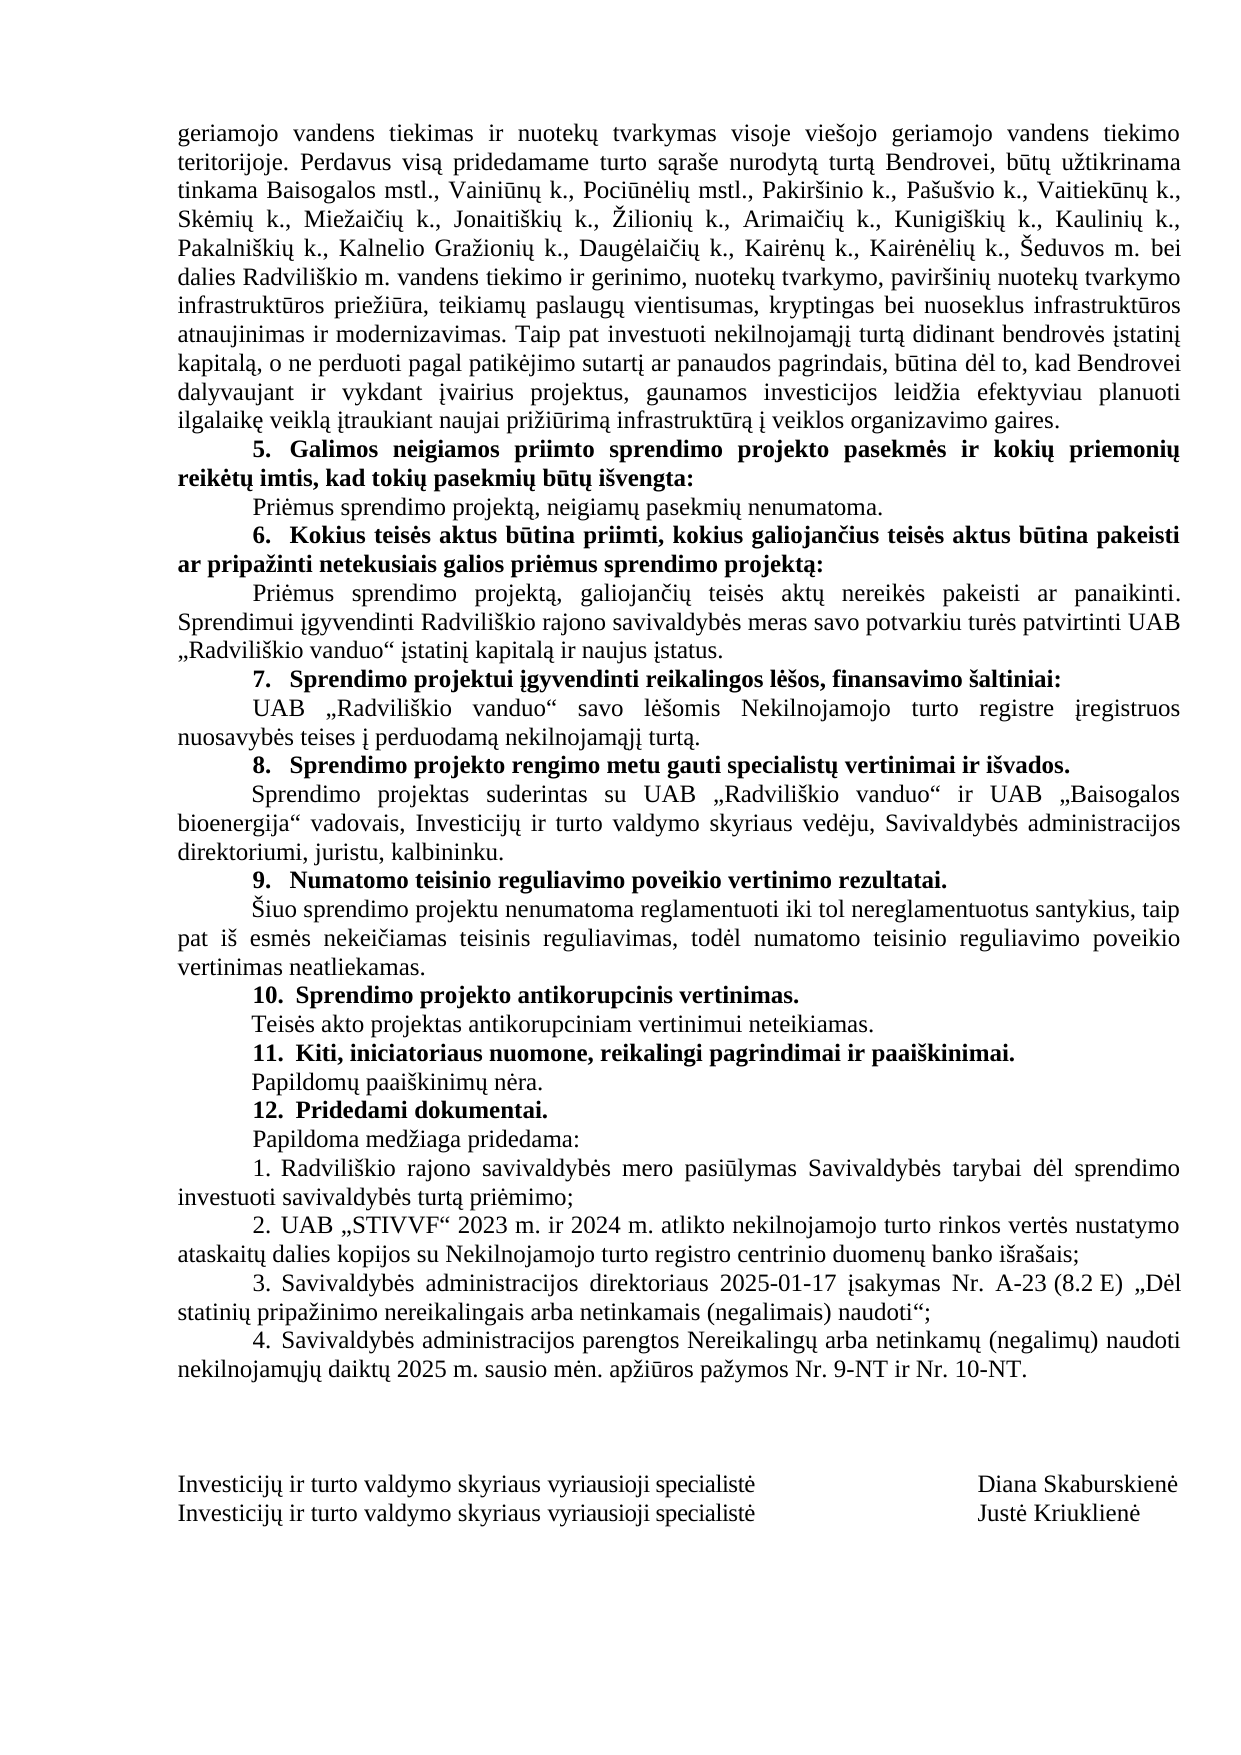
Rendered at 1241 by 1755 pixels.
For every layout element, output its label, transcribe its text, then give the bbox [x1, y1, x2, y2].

text 1. Radviliškio rajono savivaldybės mero pasiūlymas Savivaldybės tarybai dėl sprendimo investuoti savivaldybės turtą priėmimo; [177, 1153, 1181, 1211]
text 3. Savivaldybės administracijos direktoriaus 2025-01-17 įsakymas Nr. A-23 (8.2E) „Dėl statinių pripažinimo nereikalingais arba netinkamais (negalimais) naudoti“; [177, 1268, 1181, 1326]
text Papildomų paaiškinimų nėra. [177, 1067, 1181, 1096]
text 10. Sprendimo projekto antikorupcinis vertinimas. [177, 981, 1181, 1009]
text geriamojo vandens tiekimas ir nuotekų tvarkymas visoje viešojo geriamojo vandens tiekimo teritorijoje. Perdavus visą pridedamame turto sąraše nurodytą turtą Bendrovei, būtų užtikrinama tinkama Baisogalos mstl., Vainiūnų k., Pociūnėlių mstl., Pakiršinio k., Pašušvio k., Vaitiekūnų k., Skėmių k., Miežaičių k., Jonaitiškių k., Žilionių k., Arimaičių k., Kunigiškių k., Kaulinių k., Pakalniškių k., Kalnelio Gražionių k., Daugėlaičių k., Kairėnų k., Kairėnėlių k., Šeduvos m. bei dalies Radviliškio m. vandens tiekimo ir gerinimo, nuotekų tvarkymo, paviršinių nuotekų tvarkymo infrastruktūros priežiūra, teikiamų paslaugų vientisumas, kryptingas bei nuoseklus infrastruktūros atnaujinimas ir modernizavimas. Taip pat investuoti nekilnojamąjį turtą didinant bendrovės įstatinį kapitalą, o ne perduoti pagal patikėjimo sutartį ar panaudos pagrindais, būtina dėl to, kad Bendrovei dalyvaujant ir vykdant įvairius projektus, gaunamos investicijos leidžia efektyviau planuoti ilgalaikę veiklą įtraukiant naujai prižiūrimą infrastruktūrą į veiklos organizavimo gaires. [177, 118, 1181, 434]
text 12. Pridedami dokumentai. [177, 1096, 1181, 1124]
text UAB „Radviliškio vanduo“ savo lėšomis Nekilnojamojo turto registre įregistruos nuosavybės teises į perduodamą nekilnojamąjį turtą. [177, 693, 1181, 751]
text 9. Numatomo teisinio reguliavimo poveikio vertinimo rezultatai. [177, 866, 1181, 894]
text Priėmus sprendimo projektą, neigiamų pasekmių nenumatoma. [177, 492, 1181, 521]
text 7. Sprendimo projektui įgyvendinti reikalingos lėšos, finansavimo šaltiniai: [177, 664, 1181, 693]
text 2. UAB „STIVVF“ 2023 m. ir 2024 m. atlikto nekilnojamojo turto rinkos vertės nustatymo ataskaitų dalies kopijos su Nekilnojamojo turto registro centrinio duomenų banko išrašais; [177, 1211, 1181, 1268]
text Papildoma medžiaga pridedama: [177, 1124, 1181, 1153]
text 6. Kokius teisės aktus būtina priimti, kokius galiojančius teisės aktus būtina pakeisti ar pripažinti netekusiais galios priėmus sprendimo projektą: [177, 521, 1181, 578]
text Priėmus sprendimo projektą, galiojančių teisės aktų nereikės pakeisti ar panaikinti. Sprendimui įgyvendinti Radviliškio rajono savivaldybės meras savo potvarkiu turės patvirtinti UAB „Radviliškio vanduo“ įstatinį kapitalą ir naujus įstatus. [177, 578, 1181, 664]
text Teisės akto projektas antikorupciniam vertinimui neteikiamas. [177, 1009, 1181, 1038]
text 5. Galimos neigiamos priimto sprendimo projekto pasekmės ir kokių priemonių reikėtų imtis, kad tokių pasekmių būtų išvengta: [177, 434, 1181, 492]
text Šiuo sprendimo projektu nenumatoma reglamentuoti iki tol nereglamentuotus santykius, taip pat iš esmės nekeičiamas teisinis reguliavimas, todėl numatomo teisinio reguliavimo poveikio vertinimas neatliekamas. [177, 894, 1181, 981]
text Investicijų ir turto valdymo skyriaus vyriausioji specialistė Diana Skaburskienė [177, 1469, 1181, 1498]
text 8. Sprendimo projekto rengimo metu gauti specialistų vertinimai ir išvados. [177, 751, 1181, 779]
text 4. Savivaldybės administracijos parengtos Nereikalingų arba netinkamų (negalimų) naudoti nekilnojamųjų daiktų 2025 m. sausio mėn. apžiūros pažymos Nr. 9-NT ir Nr. 10-NT. [177, 1326, 1181, 1383]
text 11. Kiti, iniciatoriaus nuomone, reikalingi pagrindimai ir paaiškinimai. [177, 1038, 1181, 1067]
text Investicijų ir turto valdymo skyriaus vyriausioji specialistė Justė Kriuklienė [177, 1498, 1181, 1527]
text Sprendimo projektas suderintas su UAB „Radviliškio vanduo“ ir UAB „Baisogalos bioenergija“ vadovais, Investicijų ir turto valdymo skyriaus vedėju, Savivaldybės administracijos direktoriumi, juristu, kalbininku. [177, 779, 1181, 866]
